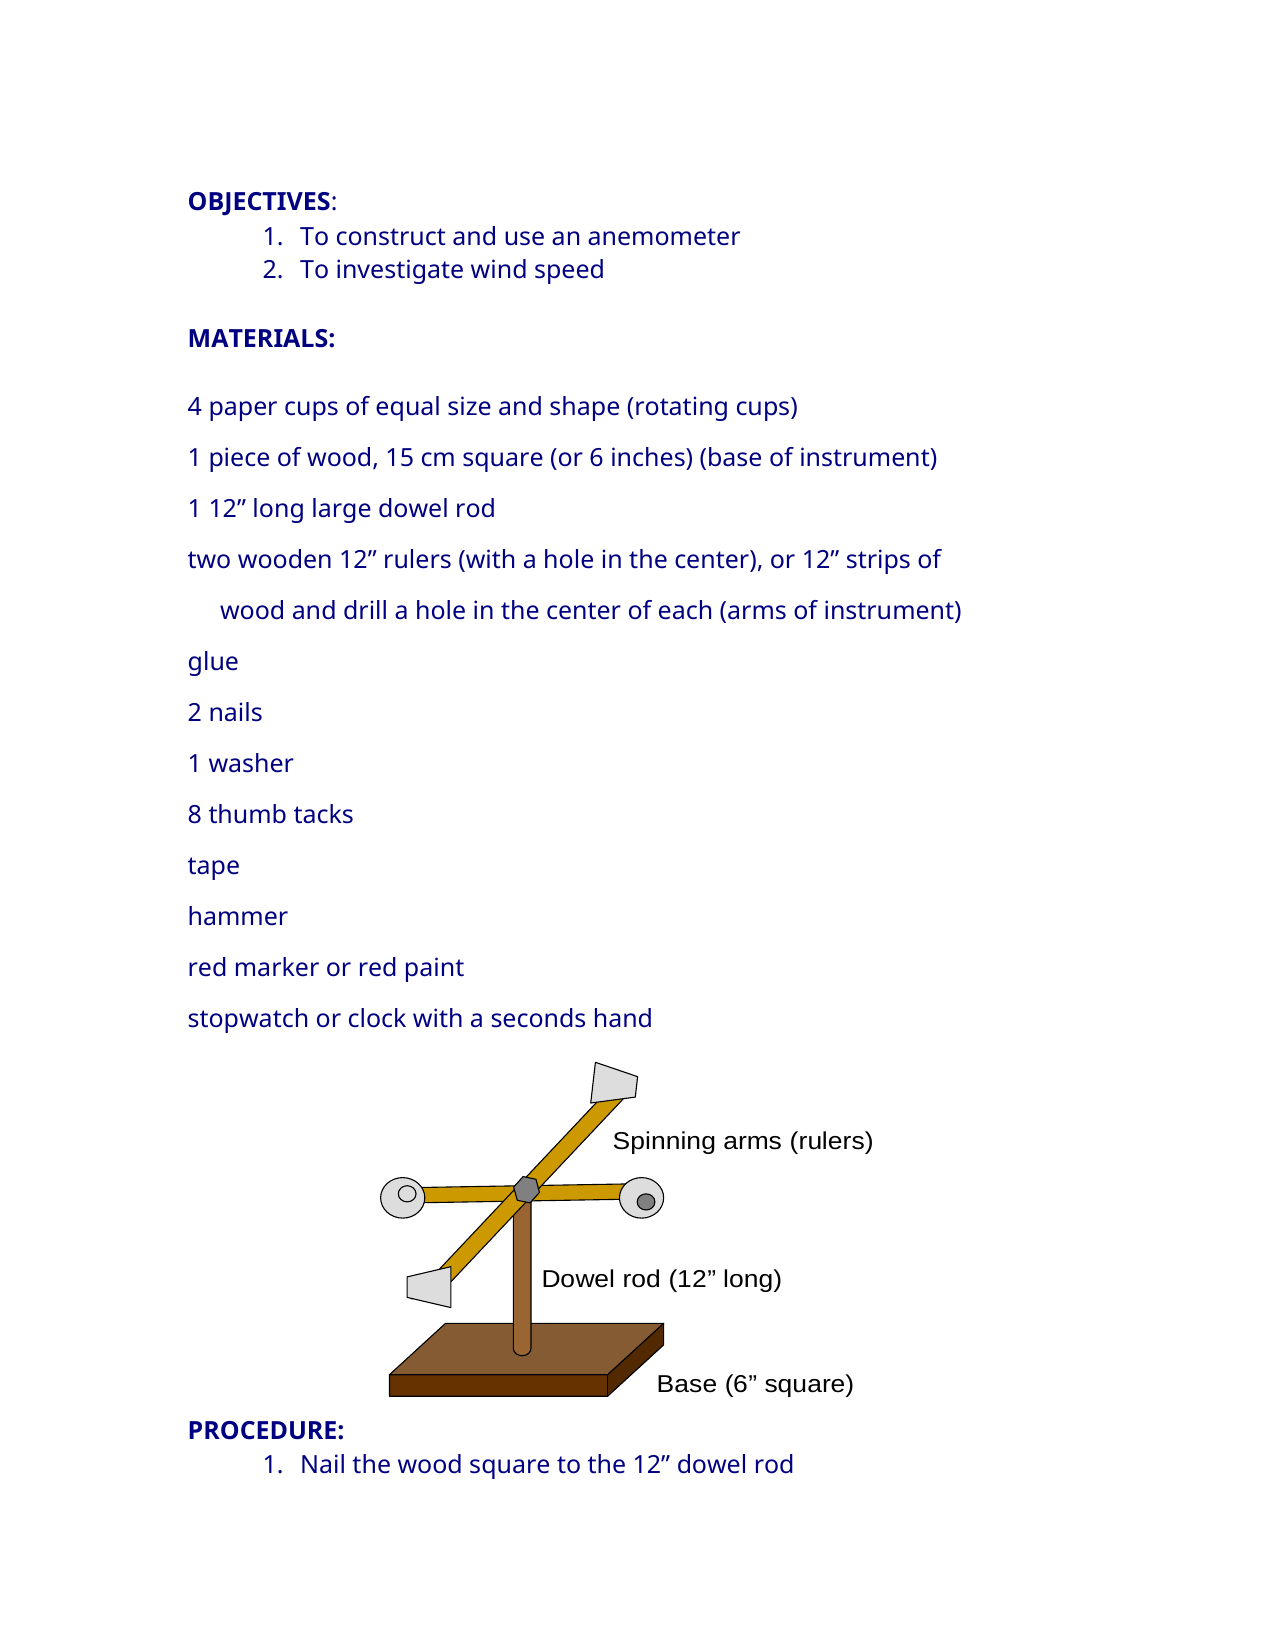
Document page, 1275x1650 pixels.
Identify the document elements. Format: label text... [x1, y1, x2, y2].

text red marker or red paint [187, 950, 1087, 984]
list To construct and use an anemometer [262, 218, 1087, 252]
text 2 nails [187, 695, 1087, 729]
text stopwatch or clock with a seconds hand [187, 1001, 1087, 1035]
text 1 12” long large dowel rod [187, 491, 1087, 524]
text OBJECTIVES: [187, 184, 1087, 218]
text MATERIALS: [187, 320, 1087, 354]
text glue [187, 644, 1087, 678]
text wood and drill a hole in the center of each (arms of instrument) [187, 593, 1087, 627]
text PROCEDURE: [187, 1413, 1087, 1447]
text 1 piece of wood, 15 cm square (or 6 inches) (base of instrument) [187, 439, 1087, 473]
text tape [187, 848, 1087, 882]
list Nail the wood square to the 12” dowel rod [262, 1447, 1087, 1481]
text 8 thumb tacks [187, 797, 1087, 831]
list To investigate wind speed [262, 252, 1087, 286]
text two wooden 12” rulers (with a hole in the center), or 12” strips of [187, 542, 1087, 576]
text hammer [187, 899, 1087, 933]
text 4 paper cups of equal size and shape (rotating cups) [187, 388, 1087, 422]
text 1 washer [187, 746, 1087, 780]
